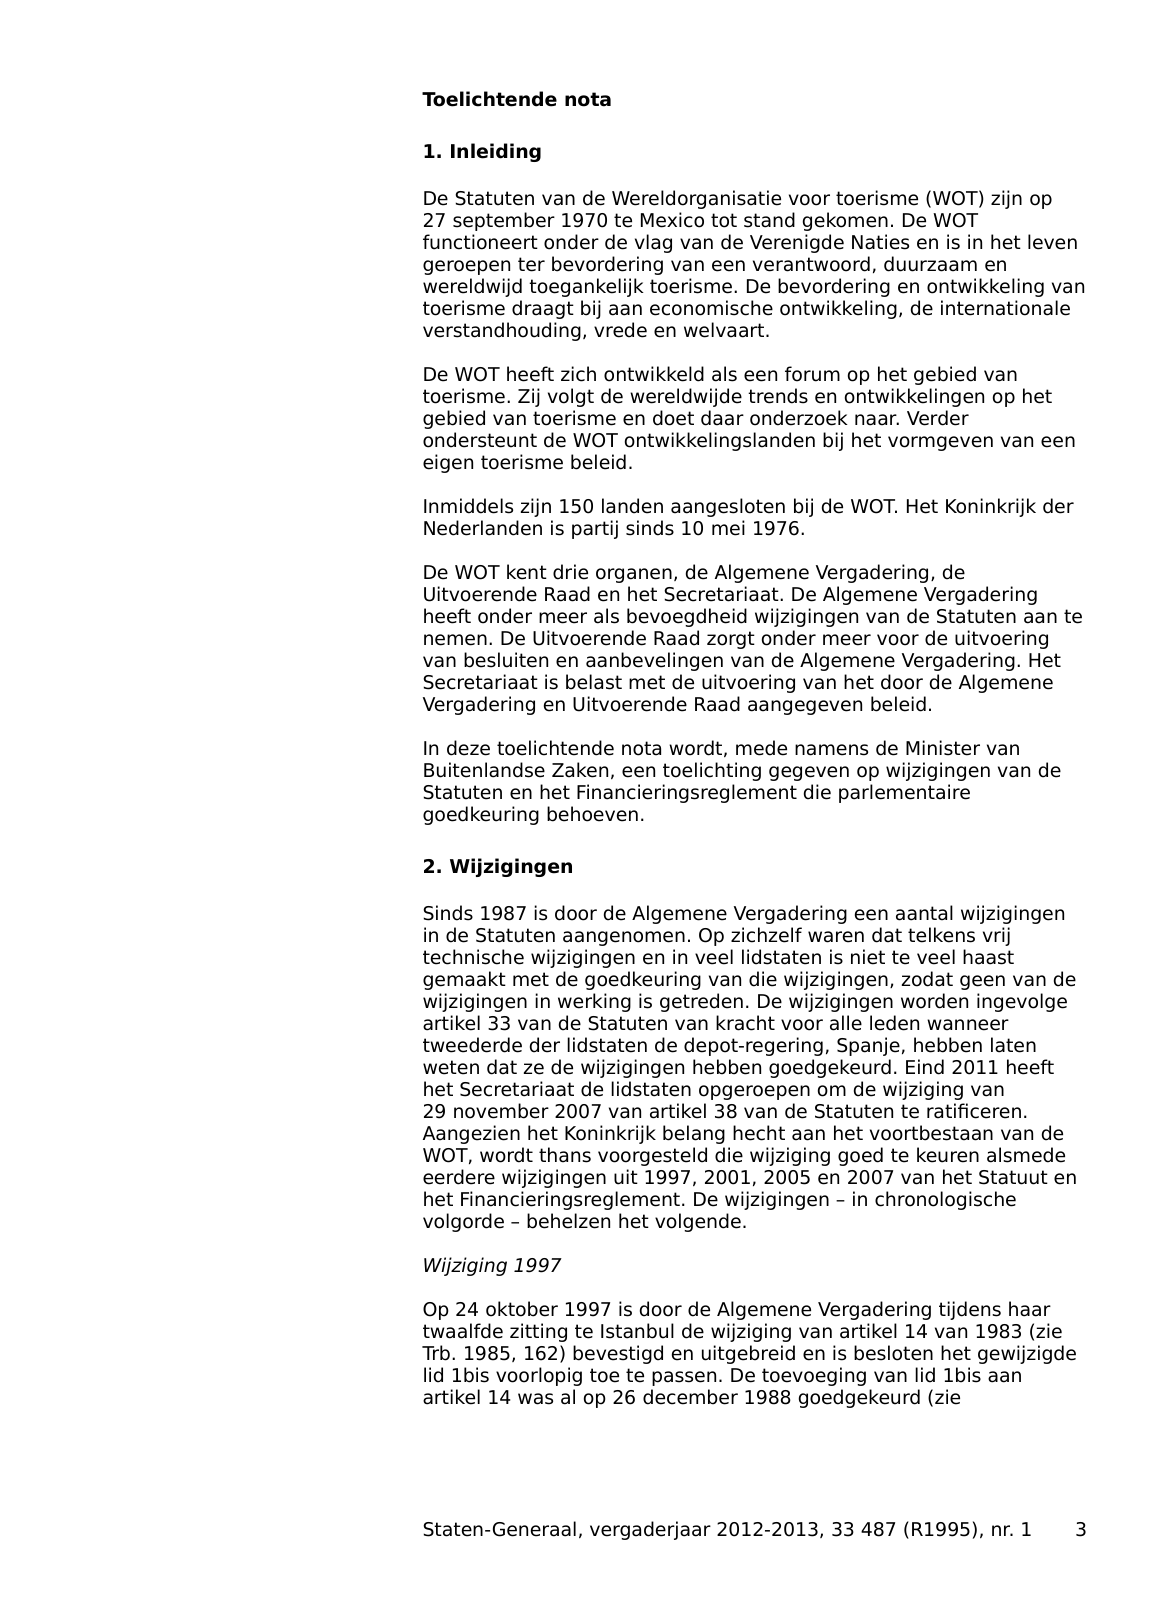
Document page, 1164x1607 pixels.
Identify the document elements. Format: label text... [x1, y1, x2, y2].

text In deze toelichtende nota wordt, mede namens de Minister van Buitenlandse Zaken, een toelichting gegeven op wijzigingen van de Statuten en het Financieringsreglement die parlementaire goedkeuring behoeven. [422, 738, 1087, 826]
subtitle 1. Inleiding [422, 141, 1087, 163]
text Inmiddels zijn 150 landen aangesloten bij de WOT. Het Koninkrijk der Nederlanden is partij sinds 10 mei 1976. [422, 496, 1087, 540]
text De Statuten van de Wereldorganisatie voor toerisme (WOT) zijn op 27 september 1970 te Mexico tot stand gekomen. De WOT functioneert onder de vlag van de Verenigde Naties en is in het leven geroepen ter bevordering van een verantwoord, duurzaam en wereldwijd toegankelijk toerisme. De bevordering en ontwikkeling van toerisme draagt bij aan economische ontwikkeling, de internationale verstandhouding, vrede en welvaart. [422, 188, 1087, 342]
subtitle Toelichtende nota [422, 89, 1087, 111]
text Op 24 oktober 1997 is door de Algemene Vergadering tijdens haar twaalfde zitting te Istanbul de wijziging van artikel 14 van 1983 (zie Trb. 1985, 162) bevestigd en uitgebreid en is besloten het gewijzigde lid 1bis voorlopig toe te passen. De toevoeging van lid 1bis aan artikel 14 was al op 26 december 1988 goedgekeurd (zie [422, 1299, 1087, 1409]
subtitle Wijziging 1997 [422, 1255, 1087, 1277]
text De WOT heeft zich ontwikkeld als een forum op het gebied van toerisme. Zij volgt de wereldwijde trends en ontwikkelingen op het gebied van toerisme en doet daar onderzoek naar. Verder ondersteunt de WOT ontwikkelingslanden bij het vormgeven van een eigen toerisme beleid. [422, 364, 1087, 474]
text De WOT kent drie organen, de Algemene Vergadering, de Uitvoerende Raad en het Secretariaat. De Algemene Vergadering heeft onder meer als bevoegdheid wijzigingen van de Statuten aan te nemen. De Uitvoerende Raad zorgt onder meer voor de uitvoering van besluiten en aanbevelingen van de Algemene Vergadering. Het Secretariaat is belast met de uitvoering van het door de Algemene Vergadering en Uitvoerende Raad aangegeven beleid. [422, 562, 1087, 716]
text Sinds 1987 is door de Algemene Vergadering een aantal wijzigingen in de Statuten aangenomen. Op zichzelf waren dat telkens vrij technische wijzigingen en in veel lidstaten is niet te veel haast gemaakt met de goedkeuring van die wijzigingen, zodat geen van de wijzigingen in werking is getreden. De wijzigingen worden ingevolge artikel 33 van de Statuten van kracht voor alle leden wanneer tweederde der lidstaten de depot-regering, Spanje, hebben laten weten dat ze de wijzigingen hebben goedgekeurd. Eind 2011 heeft het Secretariaat de lidstaten opgeroepen om de wijziging van 29 november 2007 van artikel 38 van de Statuten te ratificeren. Aangezien het Koninkrijk belang hecht aan het voortbestaan van de WOT, wordt thans voorgesteld die wijziging goed te keuren alsmede eerdere wijzigingen uit 1997, 2001, 2005 en 2007 van het Statuut en het Financieringsreglement. De wijzigingen – in chronologische volgorde – behelzen het volgende. [422, 903, 1087, 1233]
subtitle 2. Wijzigingen [422, 856, 1087, 878]
